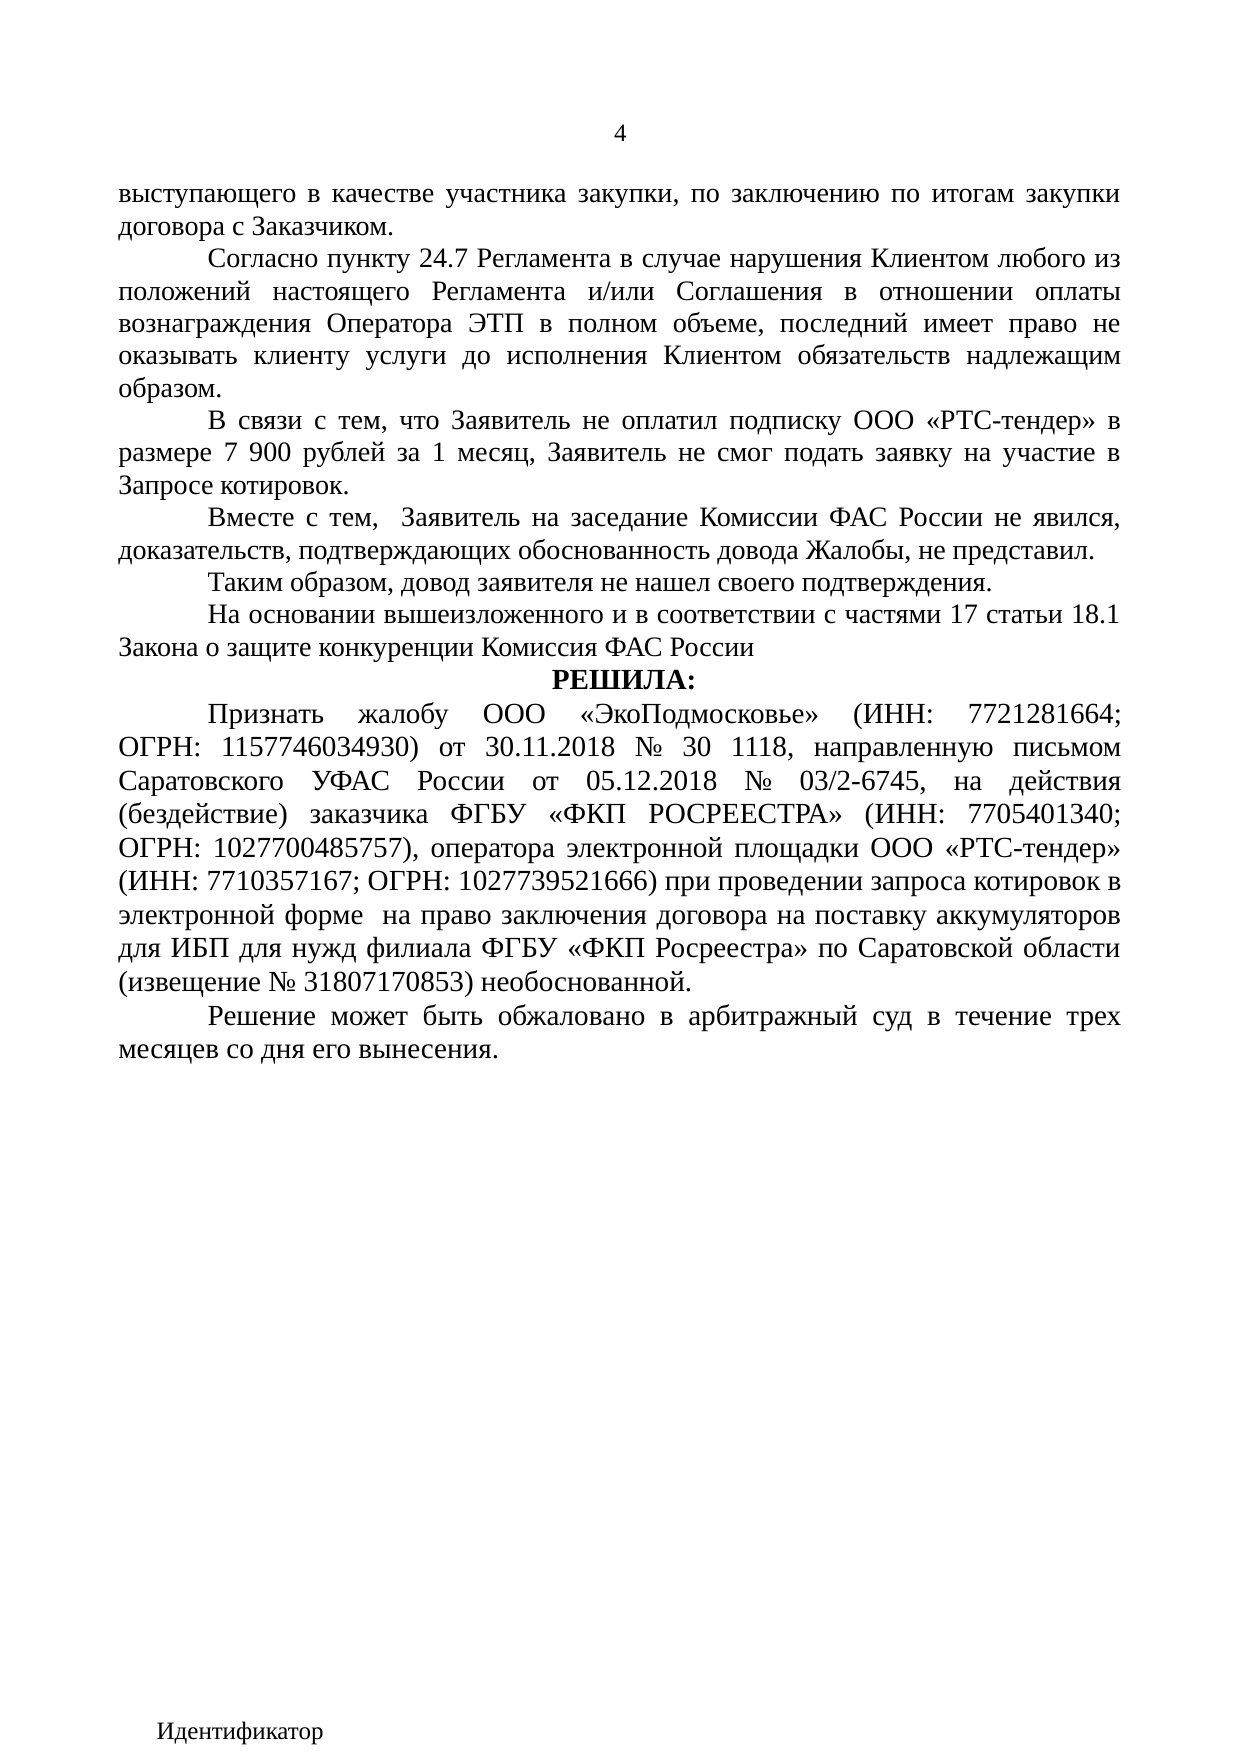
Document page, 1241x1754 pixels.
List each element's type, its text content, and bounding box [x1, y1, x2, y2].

text На основании вышеизложенного и в соответствии с частями 17 статьи 18.1 Закона о защите конкуренции Комиссия ФАС России [118, 597, 1122, 662]
text выступающего в качестве участника закупки, по заключению по итогам закупки договора с Заказчиком. [118, 176, 1122, 241]
text Признать жалобу ООО «ЭкоПодмосковье» (ИНН: 7721281664; ОГРН: 1157746034930) от 30.11.2018 № 30 1118, направленную письмом Саратовского УФАС России от 05.12.2018 № 03/2-6745, на действия (бездействие) заказчика ФГБУ «ФКП РОСРЕЕСТРА» (ИНН: 7705401340; ОГРН: 1027700485757), оператора электронной площадки ООО «РТС-тендер» (ИНН: 7710357167; ОГРН: 1027739521666) при проведении запроса котировок в электронной форме на право заключения договора на поставку аккумуляторов для ИБП для нужд филиала ФГБУ «ФКП Росреестра» по Саратовской области (извещение № 31807170853) необоснованной. [118, 696, 1122, 998]
text Решение может быть обжаловано в арбитражный суд в течение трех месяцев со дня его вынесения. [118, 998, 1122, 1065]
text В связи с тем, что Заявитель не оплатил подписку ООО «РТС-тендер» в размере 7 900 рублей за 1 месяц, Заявитель не смог подать заявку на участие в Запросе котировок. [118, 403, 1122, 500]
text Согласно пункту 24.7 Регламента в случае нарушения Клиентом любого из положений настоящего Регламента и/или Соглашения в отношении оплаты вознаграждения Оператора ЭТП в полном объеме, последний имеет право не оказывать клиенту услуги до исполнения Клиентом обязательств надлежащим образом. [118, 241, 1122, 403]
text Вместе с тем, Заявитель на заседание Комиссии ФАС России не явился, доказательств, подтверждающих обоснованность довода Жалобы, не представил. [118, 500, 1122, 565]
text Таким образом, довод заявителя не нашел своего подтверждения. [118, 565, 1122, 597]
text РЕШИЛА: [118, 662, 1122, 696]
